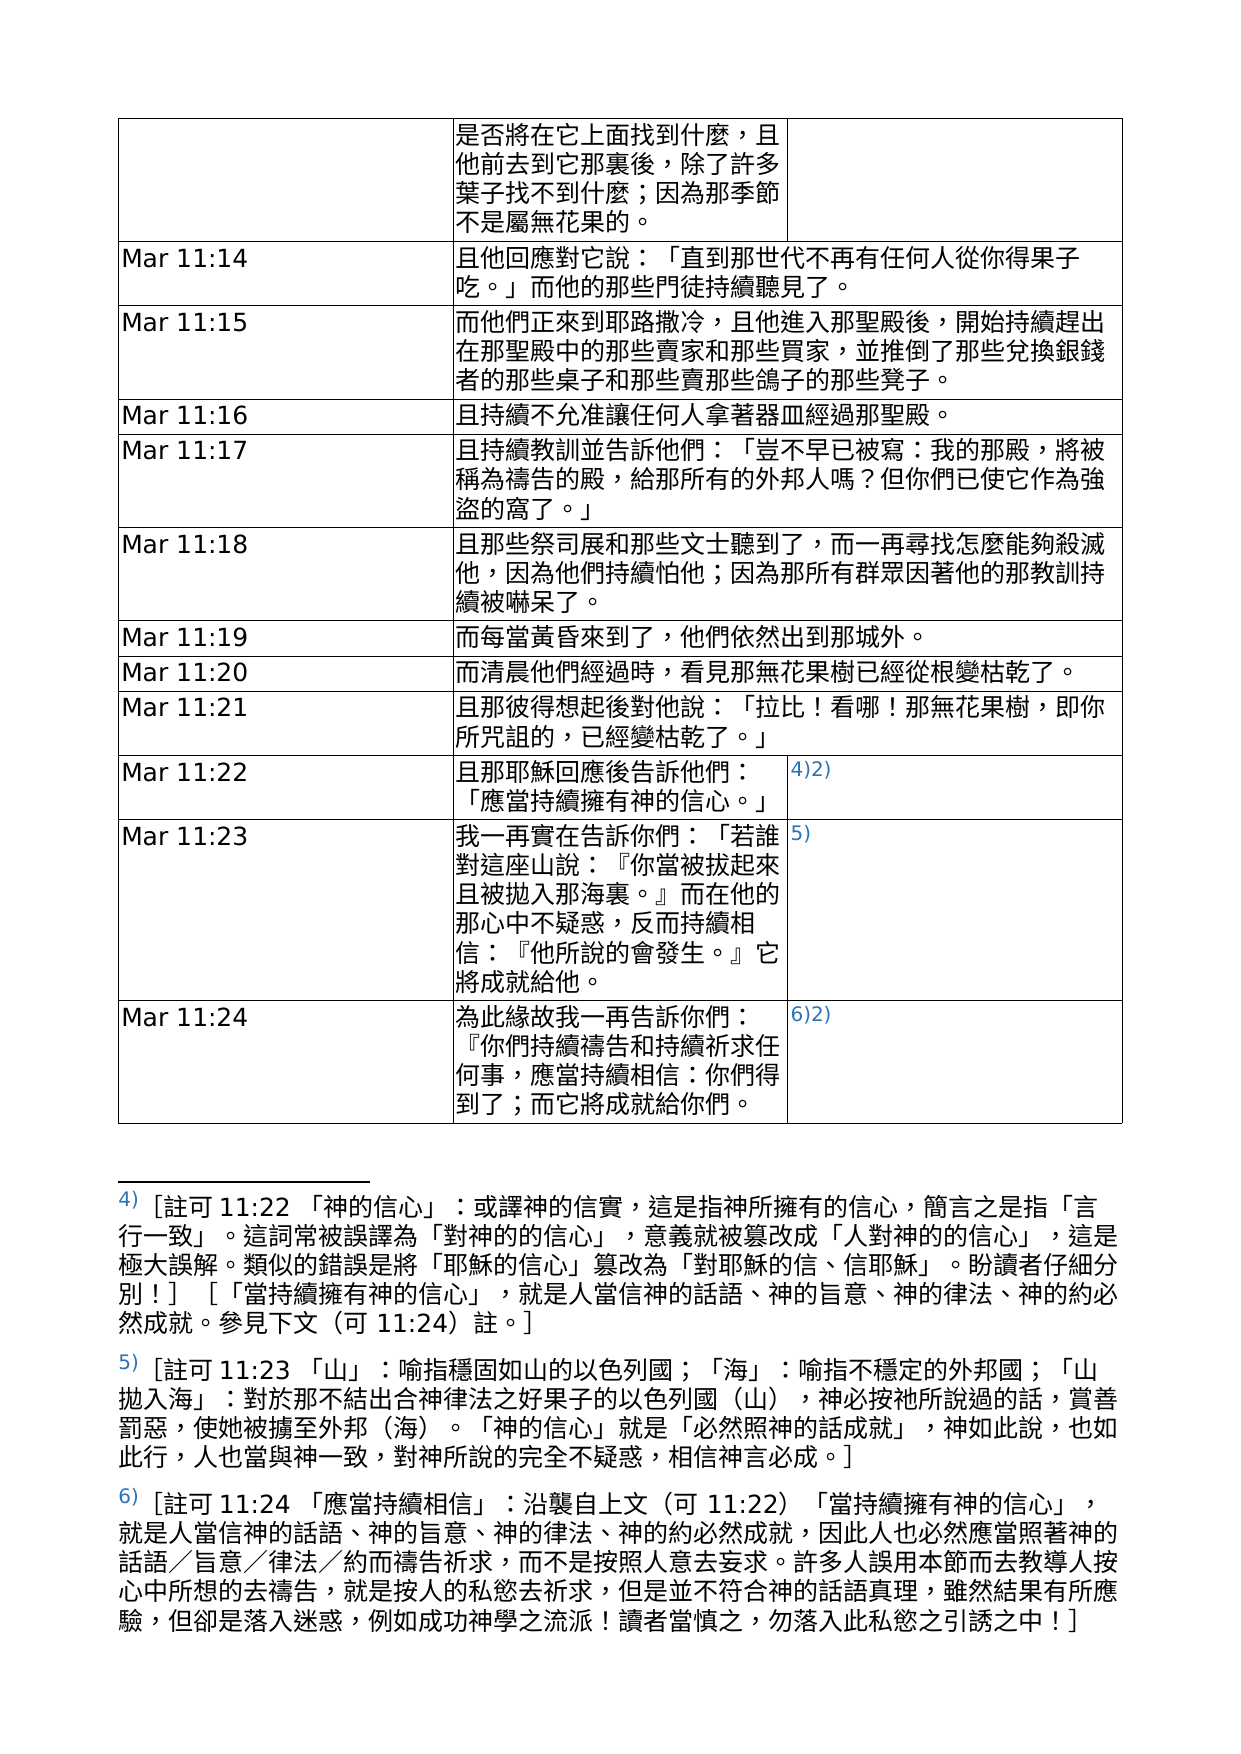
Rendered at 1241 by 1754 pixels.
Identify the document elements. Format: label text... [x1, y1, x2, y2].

table_cell Mar 11:22 [119, 756, 453, 819]
table_cell Mar 11:16 [119, 400, 453, 433]
table_cell 2) [788, 1001, 1122, 1123]
table_cell Mar 11:23 [119, 820, 453, 1000]
table_cell 且持續不允准讓任何人拿著器皿經過那聖殿。 [454, 400, 1122, 433]
table_cell Mar 11:14 [119, 242, 453, 305]
table_cell 是否將在它上面找到什麼，且他前去到它那裏後，除了許多葉子找不到什麼；因為那季節不是屬無花果的。 [454, 119, 787, 241]
table_cell Mar 11:17 [119, 435, 453, 527]
table_cell 為此緣故我一再告訴你們：『你們持續禱告和持續祈求任何事，應當持續相信：你們得到了；而它將成就給你們。 [454, 1001, 787, 1123]
table_cell [788, 119, 1122, 241]
table_cell Mar 11:19 [119, 621, 453, 656]
table_cell 且持續教訓並告訴他們：「豈不早已被寫：我的那殿，將被稱為禱告的殿，給那所有的外邦人嗎？但你們已使它作為強盜的窩了。」 [454, 435, 1122, 527]
table_cell 且那彼得想起後對他說：「拉比！看哪！那無花果樹，即你所咒詛的，已經變枯乾了。」 [454, 692, 1122, 755]
table_cell 且他回應對它說：「直到那世代不再有任何人從你得果子吃。」而他的那些門徒持續聽見了。 [454, 242, 1122, 305]
table_cell 而每當黃昏來到了，他們依然出到那城外。 [454, 621, 1122, 656]
table_cell 2) [788, 756, 1122, 819]
table_cell [788, 820, 1122, 1000]
table_cell 而他們正來到耶路撒冷，且他進入那聖殿後，開始持續趕出在那聖殿中的那些賣家和那些買家，並推倒了那些兌換銀錢者的那些桌子和那些賣那些鴿子的那些凳子。 [454, 306, 1122, 398]
table_cell Mar 11:15 [119, 306, 453, 398]
table_cell 且那些祭司展和那些文士聽到了，而一再尋找怎麼能夠殺滅他，因為他們持續怕他；因為那所有群眾因著他的那教訓持續被嚇呆了。 [454, 528, 1122, 620]
table_cell Mar 11:20 [119, 657, 453, 691]
table_cell Mar 11:24 [119, 1001, 453, 1123]
table_cell Mar 11:21 [119, 692, 453, 755]
table_cell 我一再實在告訴你們：「若誰對這座山說：『你當被拔起來且被拋入那海裏。』而在他的那心中不疑惑，反而持續相信：『他所說的會發生。』它將成就給他。 [454, 820, 787, 1000]
table_cell 而清晨他們經過時，看見那無花果樹已經從根變枯乾了。 [454, 657, 1122, 691]
table_cell 且那耶穌回應後告訴他們：「應當持續擁有神的信心。」 [454, 756, 787, 819]
table_cell Mar 11:18 [119, 528, 453, 620]
table_cell [119, 119, 453, 241]
